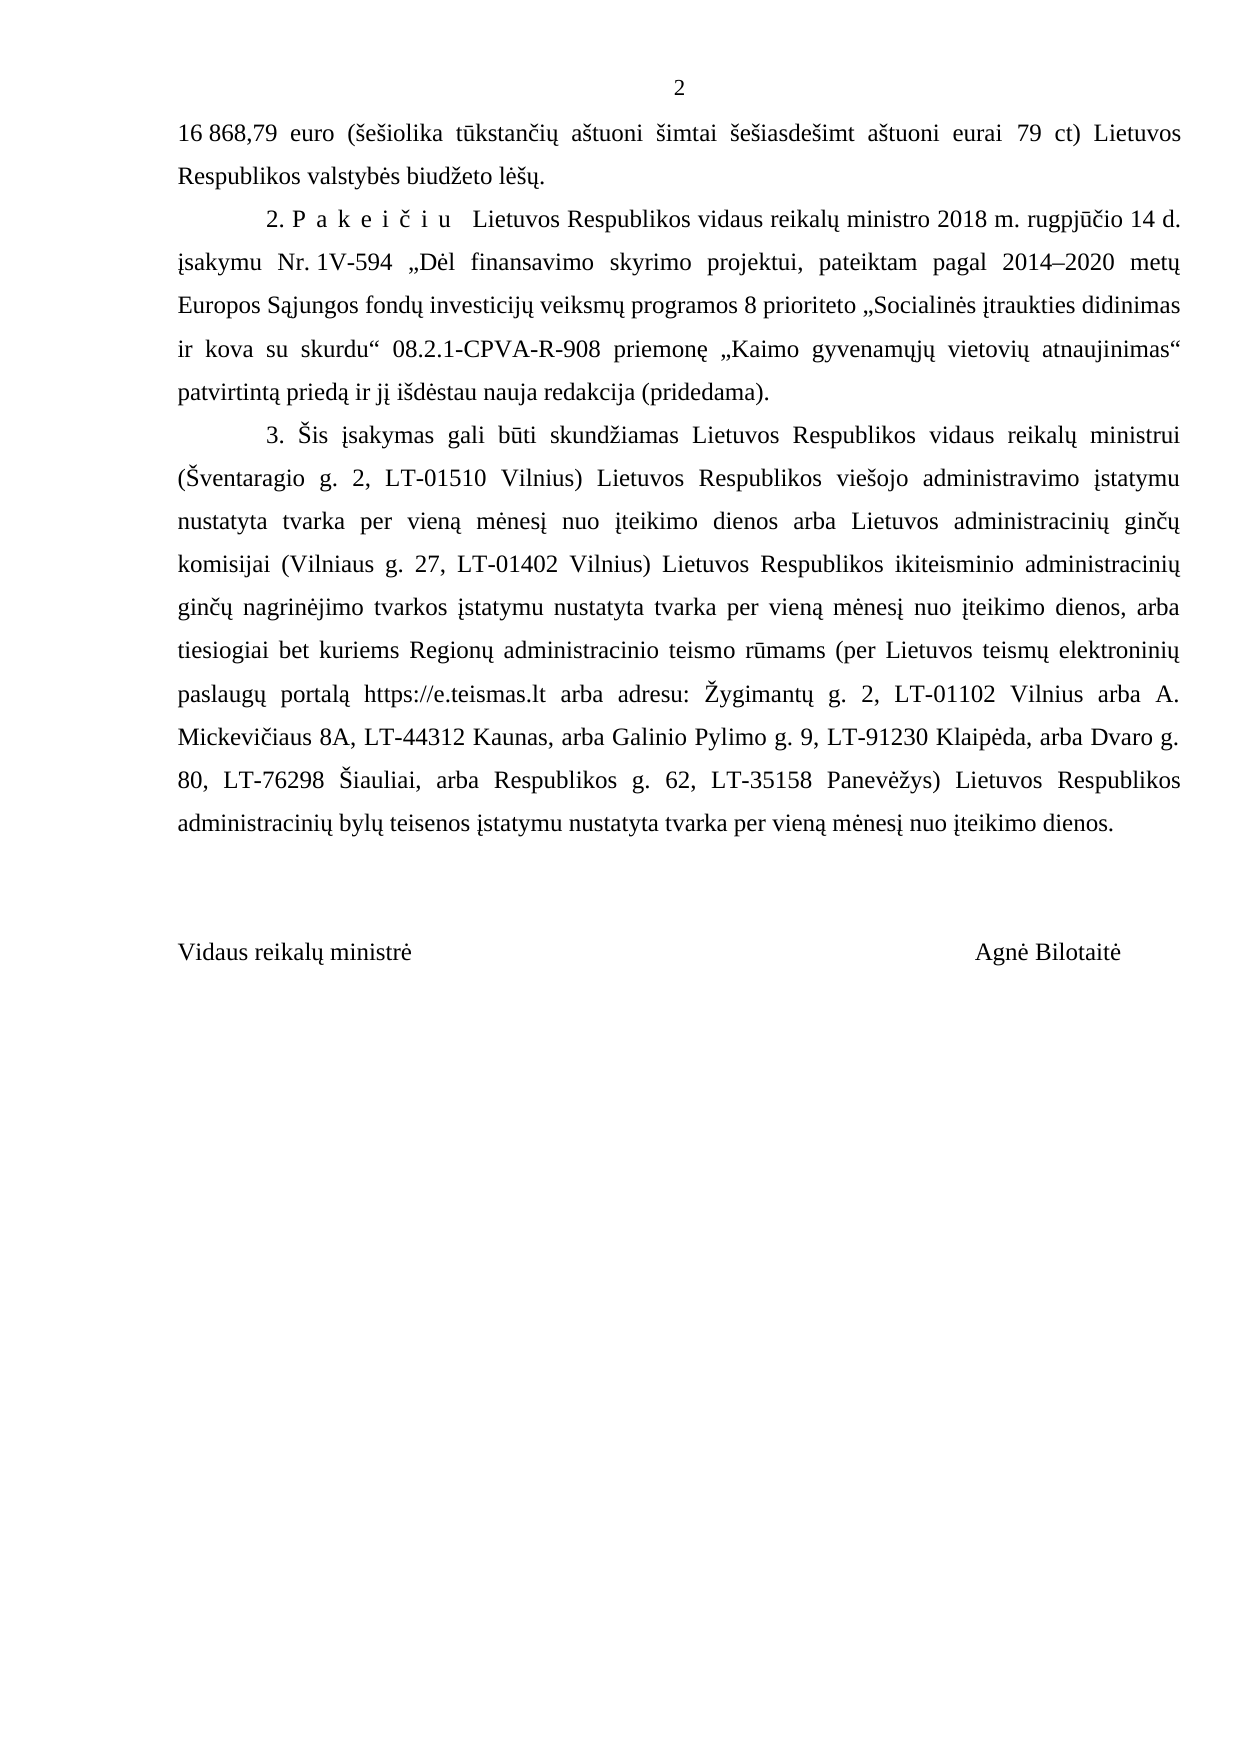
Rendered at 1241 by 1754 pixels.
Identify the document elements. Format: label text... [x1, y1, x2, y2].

text 3. Šis įsakymas gali būti skundžiamas Lietuvos Respublikos vidaus reikalų ministrui (Šventaragio g. 2, LT-01510 Vilnius) Lietuvos Respublikos viešojo administravimo įstatymu nustatyta tvarka per vieną mėnesį nuo įteikimo dienos arba Lietuvos administracinių ginčų komisijai (Vilniaus g. 27, LT-01402 Vilnius) Lietuvos Respublikos ikiteisminio administracinių ginčų nagrinėjimo tvarkos įstatymu nustatyta tvarka per vieną mėnesį nuo įteikimo dienos, arba tiesiogiai bet kuriems Regionų administracinio teismo rūmams (per Lietuvos teismų elektroninių paslaugų portalą https://e.teismas.lt arba adresu: Žygimantų g. 2, LT-01102 Vilnius arba A. Mickevičiaus 8A, LT-44312 Kaunas, arba Galinio Pylimo g. 9, LT-91230 Klaipėda, arba Dvaro g. 80, LT-76298 Šiauliai, arba Respublikos g. 62, LT-35158 Panevėžys) Lietuvos Respublikos administracinių bylų teisenos įstatymu nustatyta tvarka per vieną mėnesį nuo įteikimo dienos. [177, 420, 1181, 837]
text 16 868,79 euro (šešiolika tūkstančių aštuoni šimtai šešiasdešimt aštuoni eurai 79 ct) Lietuvos Respublikos valstybės biudžeto lėšų. [177, 118, 1181, 190]
text Vidaus reikalų ministrė Agnė Bilotaitė [177, 937, 1181, 966]
text 2. Pakeičiu Lietuvos Respublikos vidaus reikalų ministro 2018 m. rugpjūčio 14 d. įsakymu Nr. 1V-594 „Dėl finansavimo skyrimo projektui, pateiktam pagal 2014–2020 metų Europos Sąjungos fondų investicijų veiksmų programos 8 prioriteto „Socialinės įtraukties didinimas ir kova su skurdu“ 08.2.1-CPVA-R-908 priemonę „Kaimo gyvenamųjų vietovių atnaujinimas“ patvirtintą priedą ir jį išdėstau nauja redakcija (pridedama). [177, 204, 1181, 406]
